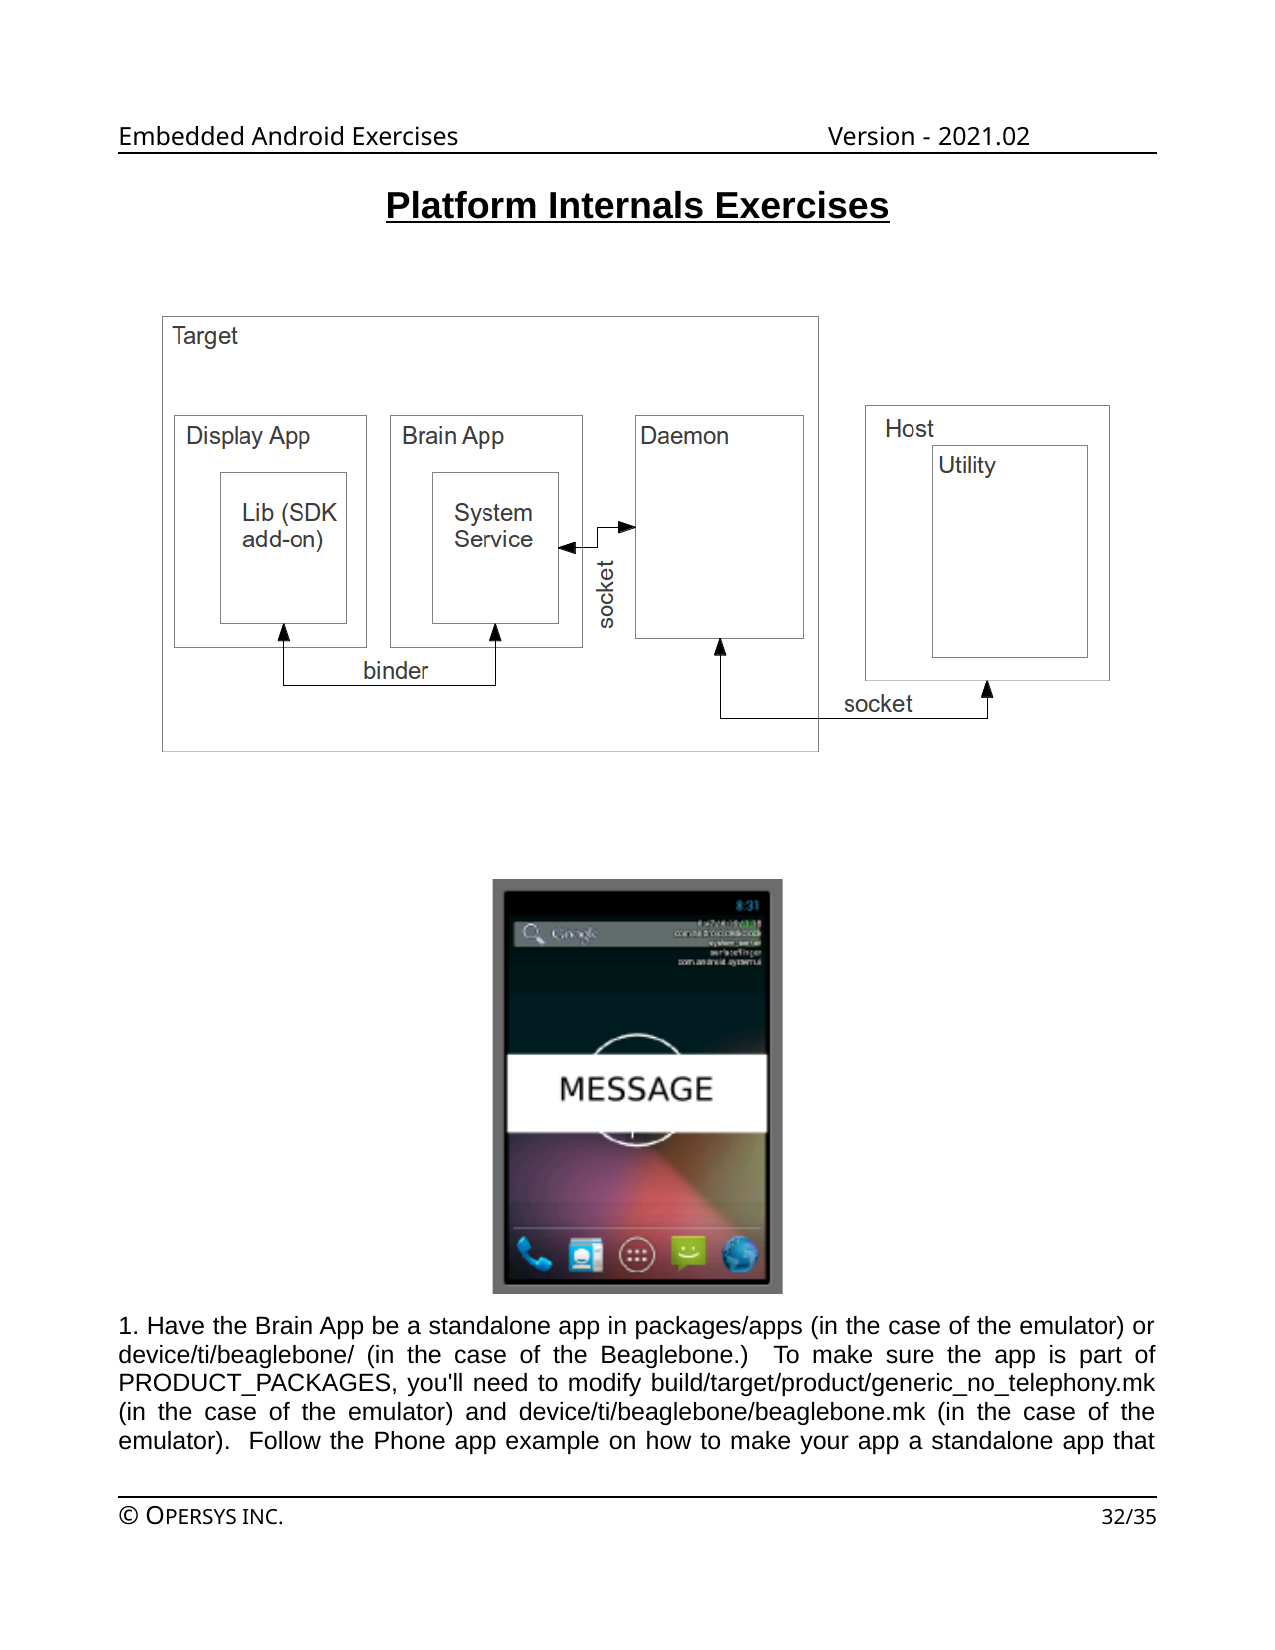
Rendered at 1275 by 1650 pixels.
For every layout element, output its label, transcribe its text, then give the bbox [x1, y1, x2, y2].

text 1. Have the Brain App be a standalone app in packages/apps (in the case of the emulator) or device/ti/beaglebone/ (in the case of the Beaglebone.) To make sure the app is part of PRODUCT_PACKAGES, you'll need to modify build/target/product/generic_no_telephony.mk (in the case of the emulator) and device/ti/beaglebone/beaglebone.mk (in the case of the emulator). Follow the Phone app example on how to make your app a standalone app that [118, 1311, 1157, 1455]
picture [492, 879, 783, 1294]
picture [118, 255, 1157, 823]
text Platform Internals Exercises [118, 184, 1157, 227]
